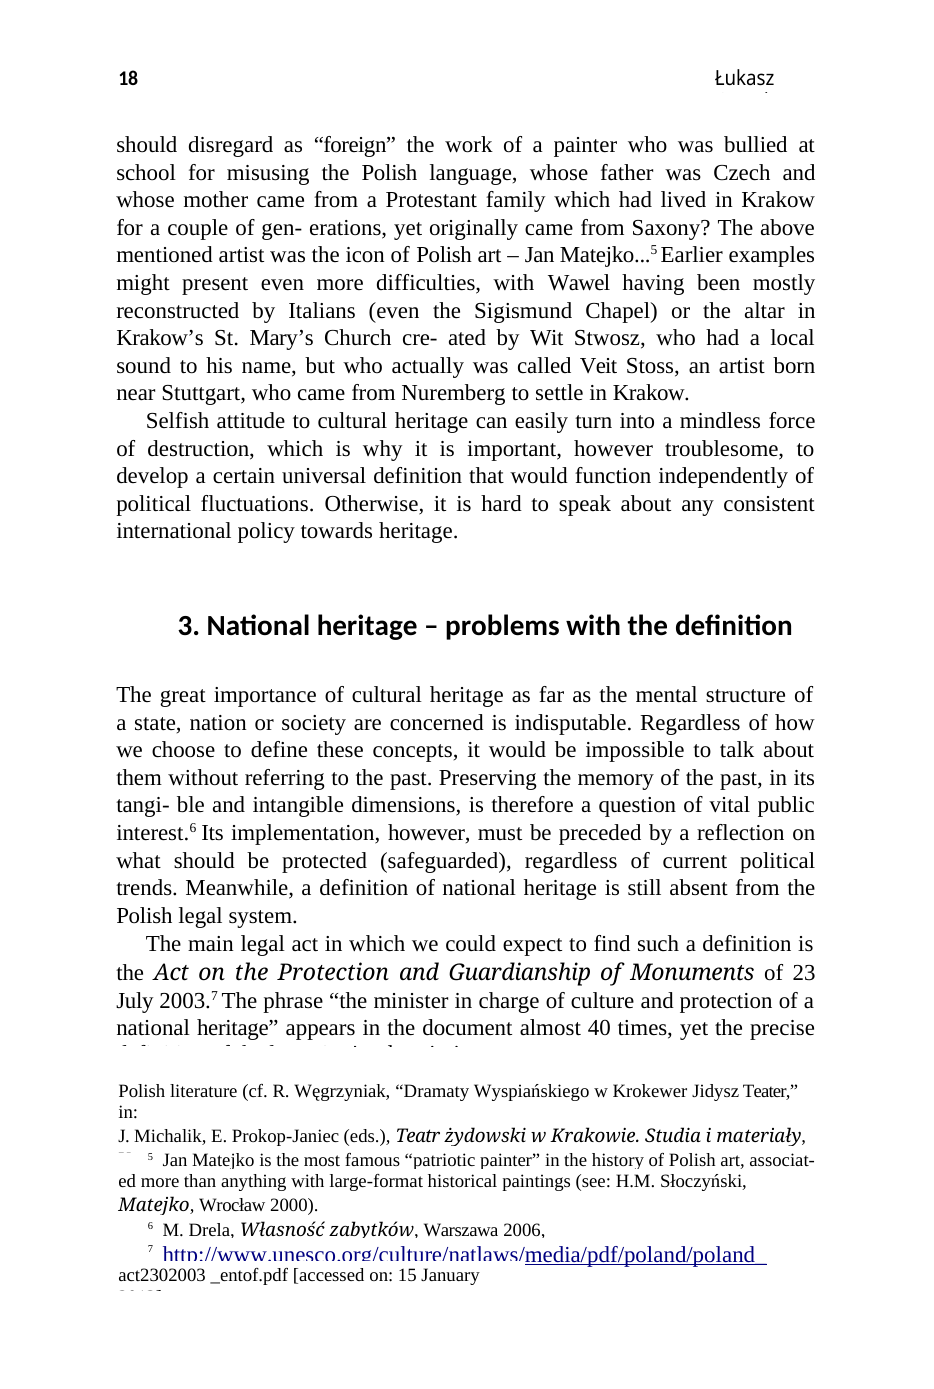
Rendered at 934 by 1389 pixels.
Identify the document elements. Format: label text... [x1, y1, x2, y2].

text Łukasz Gaweł [714, 67, 817, 92]
text 3. National heritage – problems with the definition [177, 609, 793, 641]
text 6 [148, 1220, 155, 1232]
text The great importance of cultural heritage as far as the mental structure of a state, nation or society are concerned is indisputable. Regardless of how we choose to define these concepts, it would be impossible to talk about them without referring to the past. Preserving the memory of the past, in its tangi- ble and intangible dimensions, is therefore a question of vital public interest.6 Its implementation, however, must be preceded by a reflection on what should be protected (safeguarded), regardless of current political trends. Meanwhile, a definition of national heritage is still absent from the Polish legal system. [116, 681, 815, 928]
text The main legal act in which we could expect to find such a definition is the Act on the Protection and Guardianship of Monuments of 23 July 2003.7 The phrase “the minister in charge of culture and protection of a national heritage” appears in the document almost 40 times, yet the precise definition of the latter is simply missing. [116, 929, 815, 1047]
text Electronic document: http://www.unesco.org/culture/natlaws/media/pdf/poland/poland_ [162, 1241, 817, 1267]
text 5 [148, 1151, 155, 1163]
text Polish literature (cf. R. Węgrzyniak, “Dramaty Wyspiańskiego w Krokewer Jidysz Teater,” in: [118, 1081, 817, 1123]
text J. Michalik, E. Prokop-Janiec (eds.), Teatr żydowski w Krakowie. Studia i materiały, Kraków 1995). [118, 1123, 817, 1153]
text 18 [118, 67, 139, 91]
text should disregard as “foreign” the work of a painter who was bullied at school for misusing the Polish language, whose father was Czech and whose mother came from a Protestant family which had lived in Krakow for a couple of gen- erations, yet originally came from Saxony? The above mentioned artist was the icon of Polish art – Jan Matejko...5 Earlier examples might present even more difficulties, with Wawel having been mostly reconstructed by Italians (even the Sigismund Chapel) or the altar in Krakow’s St. Mary’s Church cre- ated by Wit Stwosz, who had a local sound to his name, but who actually was called Veit Stoss, an artist born near Stuttgart, who came from Nuremberg to settle in Krakow. [116, 131, 815, 406]
text 7 [148, 1243, 155, 1254]
text act2302003 _entof.pdf [accessed on: 15 January 2013]. [118, 1264, 525, 1290]
text ed more than anything with large-format historical paintings (see: H.M. Słoczyński, Matejko, Wrocław 2000). [118, 1170, 817, 1217]
text M. Drela, Własność zabytków, Warszawa 2006, p. 6. [162, 1216, 547, 1238]
text Jan Matejko is the most famous “patriotic painter” in the history of Polish art, associat- [162, 1149, 817, 1169]
text Selfish attitude to cultural heritage can easily turn into a mindless force of destruction, which is why it is important, however troublesome, to develop a certain universal definition that would function independently of political fluctuations. Otherwise, it is hard to speak about any consistent international policy towards heritage. [116, 407, 815, 544]
